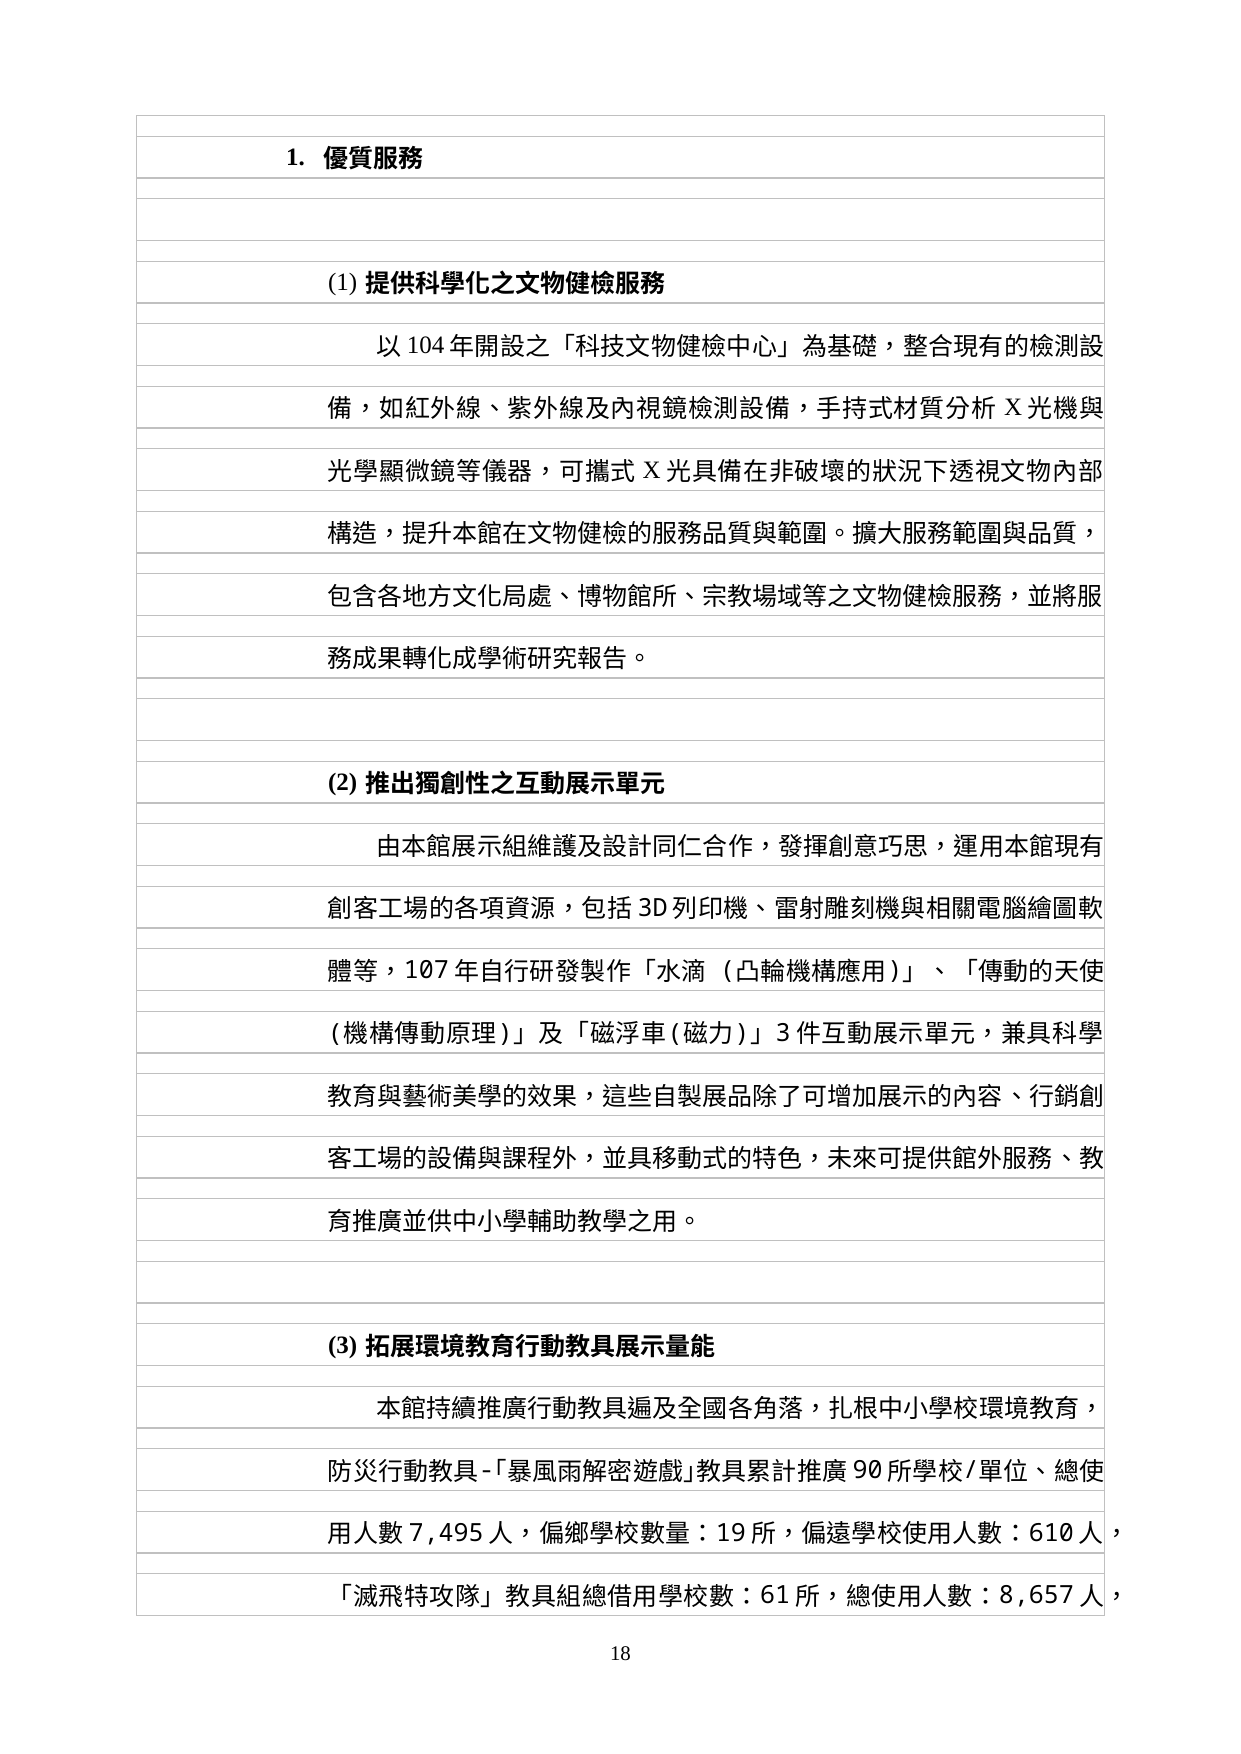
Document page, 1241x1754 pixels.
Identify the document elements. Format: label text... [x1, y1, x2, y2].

list 拓展環境教育行動教具展示量能 [328, 1324, 1104, 1365]
text 本館持續推廣行動教具遍及全國各角落，扎根中小學校環境教育，防災行動教具-｢暴風雨解密遊戲｣教具累計推廣90所學校/單位、總使用人數7,495人，偏鄉學校數量：19所，偏遠學校使用人數：610人，「滅飛特攻隊」教具組總借用學校數：61所，總使用人數：8,657人，偏遠學校數：25所，偏遠學校使用人數：2,081人，更值得一提的是「滅飛特攻隊行動教具組」獲得2018亞太科學中心協會(ASPAC)所頒發的Creative Science Communication 獎項，首次獲獎。 [328, 1574, 1104, 1615]
text 光學顯微鏡等儀器，可攜式X光具備在非破壞的狀況下透視文物內部 [328, 449, 1104, 490]
list [286, 116, 1104, 136]
text 本館持續推廣行動教具遍及全國各角落，扎根中小學校環境教育，防災行動教具-｢暴風雨解密遊戲｣教具累計推廣90所學校/單位、總使用人數7,495人，偏鄉學校數量：19所，偏遠學校使用人數：610人，「滅飛特攻隊」教具組總借用學校數：61所，總使用人數：8,657人，偏遠學校數：25所，偏遠學校使用人數：2,081人，更值得一提的是「滅飛特攻隊行動教具組」獲得2018亞太科學中心協會(ASPAC)所頒發的Creative Science Communication 獎項，首次獲獎。 [328, 1491, 1104, 1511]
text [328, 616, 1104, 636]
text [328, 366, 1104, 386]
text 體等，107年自行研發製作「水滴 (凸輪機構應用)」、「傳動的天使 [328, 949, 1104, 990]
text [328, 929, 1104, 948]
list 優質服務 [286, 137, 1104, 177]
text 由本館展示組維護及設計同仁合作，發揮創意巧思，運用本館現有 [328, 824, 1104, 865]
text (機構傳動原理)」及「磁浮車(磁力)」3件互動展示單元，兼具科學 [328, 1012, 1104, 1052]
list [328, 741, 1104, 761]
text [328, 1116, 1104, 1136]
text 本館持續推廣行動教具遍及全國各角落，扎根中小學校環境教育，防災行動教具-｢暴風雨解密遊戲｣教具累計推廣90所學校/單位、總使用人數7,495人，偏鄉學校數量：19所，偏遠學校使用人數：610人，「滅飛特攻隊」教具組總借用學校數：61所，總使用人數：8,657人，偏遠學校數：25所，偏遠學校使用人數：2,081人，更值得一提的是「滅飛特攻隊行動教具組」獲得2018亞太科學中心協會(ASPAC)所頒發的Creative Science Communication 獎項，首次獲獎。 [328, 1512, 1104, 1552]
text [328, 804, 1104, 823]
text [328, 304, 1104, 323]
text 本館持續推廣行動教具遍及全國各角落，扎根中小學校環境教育，防災行動教具-｢暴風雨解密遊戲｣教具累計推廣90所學校/單位、總使用人數7,495人，偏鄉學校數量：19所，偏遠學校使用人數：610人，「滅飛特攻隊」教具組總借用學校數：61所，總使用人數：8,657人，偏遠學校數：25所，偏遠學校使用人數：2,081人，更值得一提的是「滅飛特攻隊行動教具組」獲得2018亞太科學中心協會(ASPAC)所頒發的Creative Science Communication 獎項，首次獲獎。 [328, 1554, 1104, 1573]
text [328, 1054, 1104, 1073]
text [328, 429, 1104, 448]
text 本館持續推廣行動教具遍及全國各角落，扎根中小學校環境教育，防災行動教具-｢暴風雨解密遊戲｣教具累計推廣90所學校/單位、總使用人數7,495人，偏鄉學校數量：19所，偏遠學校使用人數：610人，「滅飛特攻隊」教具組總借用學校數：61所，總使用人數：8,657人，偏遠學校數：25所，偏遠學校使用人數：2,081人，更值得一提的是「滅飛特攻隊行動教具組」獲得2018亞太科學中心協會(ASPAC)所頒發的Creative Science Communication 獎項，首次獲獎。 [328, 1387, 1104, 1427]
text 創客工場的各項資源，包括3D列印機、雷射雕刻機與相關電腦繪圖軟 [328, 887, 1104, 927]
text [328, 991, 1104, 1011]
text [328, 554, 1104, 573]
text 育推廣並供中小學輔助教學之用。 [328, 1199, 1104, 1240]
list 提供科學化之文物健檢服務 [328, 262, 1104, 302]
text [328, 491, 1104, 511]
text 務成果轉化成學術研究報告。 [328, 637, 1104, 677]
text 客工場的設備與課程外，並具移動式的特色，未來可提供館外服務、教 [328, 1137, 1104, 1177]
text 備，如紅外線、紫外線及內視鏡檢測設備，手持式材質分析X光機與 [328, 387, 1104, 427]
text 教育與藝術美學的效果，這些自製展品除了可增加展示的內容、行銷創 [328, 1074, 1104, 1115]
list [328, 241, 1104, 261]
list [328, 1304, 1104, 1323]
text 構造，提升本館在文物健檢的服務品質與範圍。擴大服務範圍與品質， [328, 512, 1104, 552]
text 以104年開設之「科技文物健檢中心」為基礎，整合現有的檢測設 [328, 324, 1104, 365]
text 本館持續推廣行動教具遍及全國各角落，扎根中小學校環境教育，防災行動教具-｢暴風雨解密遊戲｣教具累計推廣90所學校/單位、總使用人數7,495人，偏鄉學校數量：19所，偏遠學校使用人數：610人，「滅飛特攻隊」教具組總借用學校數：61所，總使用人數：8,657人，偏遠學校數：25所，偏遠學校使用人數：2,081人，更值得一提的是「滅飛特攻隊行動教具組」獲得2018亞太科學中心協會(ASPAC)所頒發的Creative Science Communication 獎項，首次獲獎。 [328, 1366, 1104, 1386]
text 本館持續推廣行動教具遍及全國各角落，扎根中小學校環境教育，防災行動教具-｢暴風雨解密遊戲｣教具累計推廣90所學校/單位、總使用人數7,495人，偏鄉學校數量：19所，偏遠學校使用人數：610人，「滅飛特攻隊」教具組總借用學校數：61所，總使用人數：8,657人，偏遠學校數：25所，偏遠學校使用人數：2,081人，更值得一提的是「滅飛特攻隊行動教具組」獲得2018亞太科學中心協會(ASPAC)所頒發的Creative Science Communication 獎項，首次獲獎。 [328, 1449, 1104, 1490]
text [328, 866, 1104, 886]
list 推出獨創性之互動展示單元 [328, 762, 1104, 802]
text 包含各地方文化局處、博物館所、宗教場域等之文物健檢服務，並將服 [328, 574, 1104, 615]
text [328, 1179, 1104, 1198]
text 本館持續推廣行動教具遍及全國各角落，扎根中小學校環境教育，防災行動教具-｢暴風雨解密遊戲｣教具累計推廣90所學校/單位、總使用人數7,495人，偏鄉學校數量：19所，偏遠學校使用人數：610人，「滅飛特攻隊」教具組總借用學校數：61所，總使用人數：8,657人，偏遠學校數：25所，偏遠學校使用人數：2,081人，更值得一提的是「滅飛特攻隊行動教具組」獲得2018亞太科學中心協會(ASPAC)所頒發的Creative Science Communication 獎項，首次獲獎。 [328, 1429, 1104, 1448]
